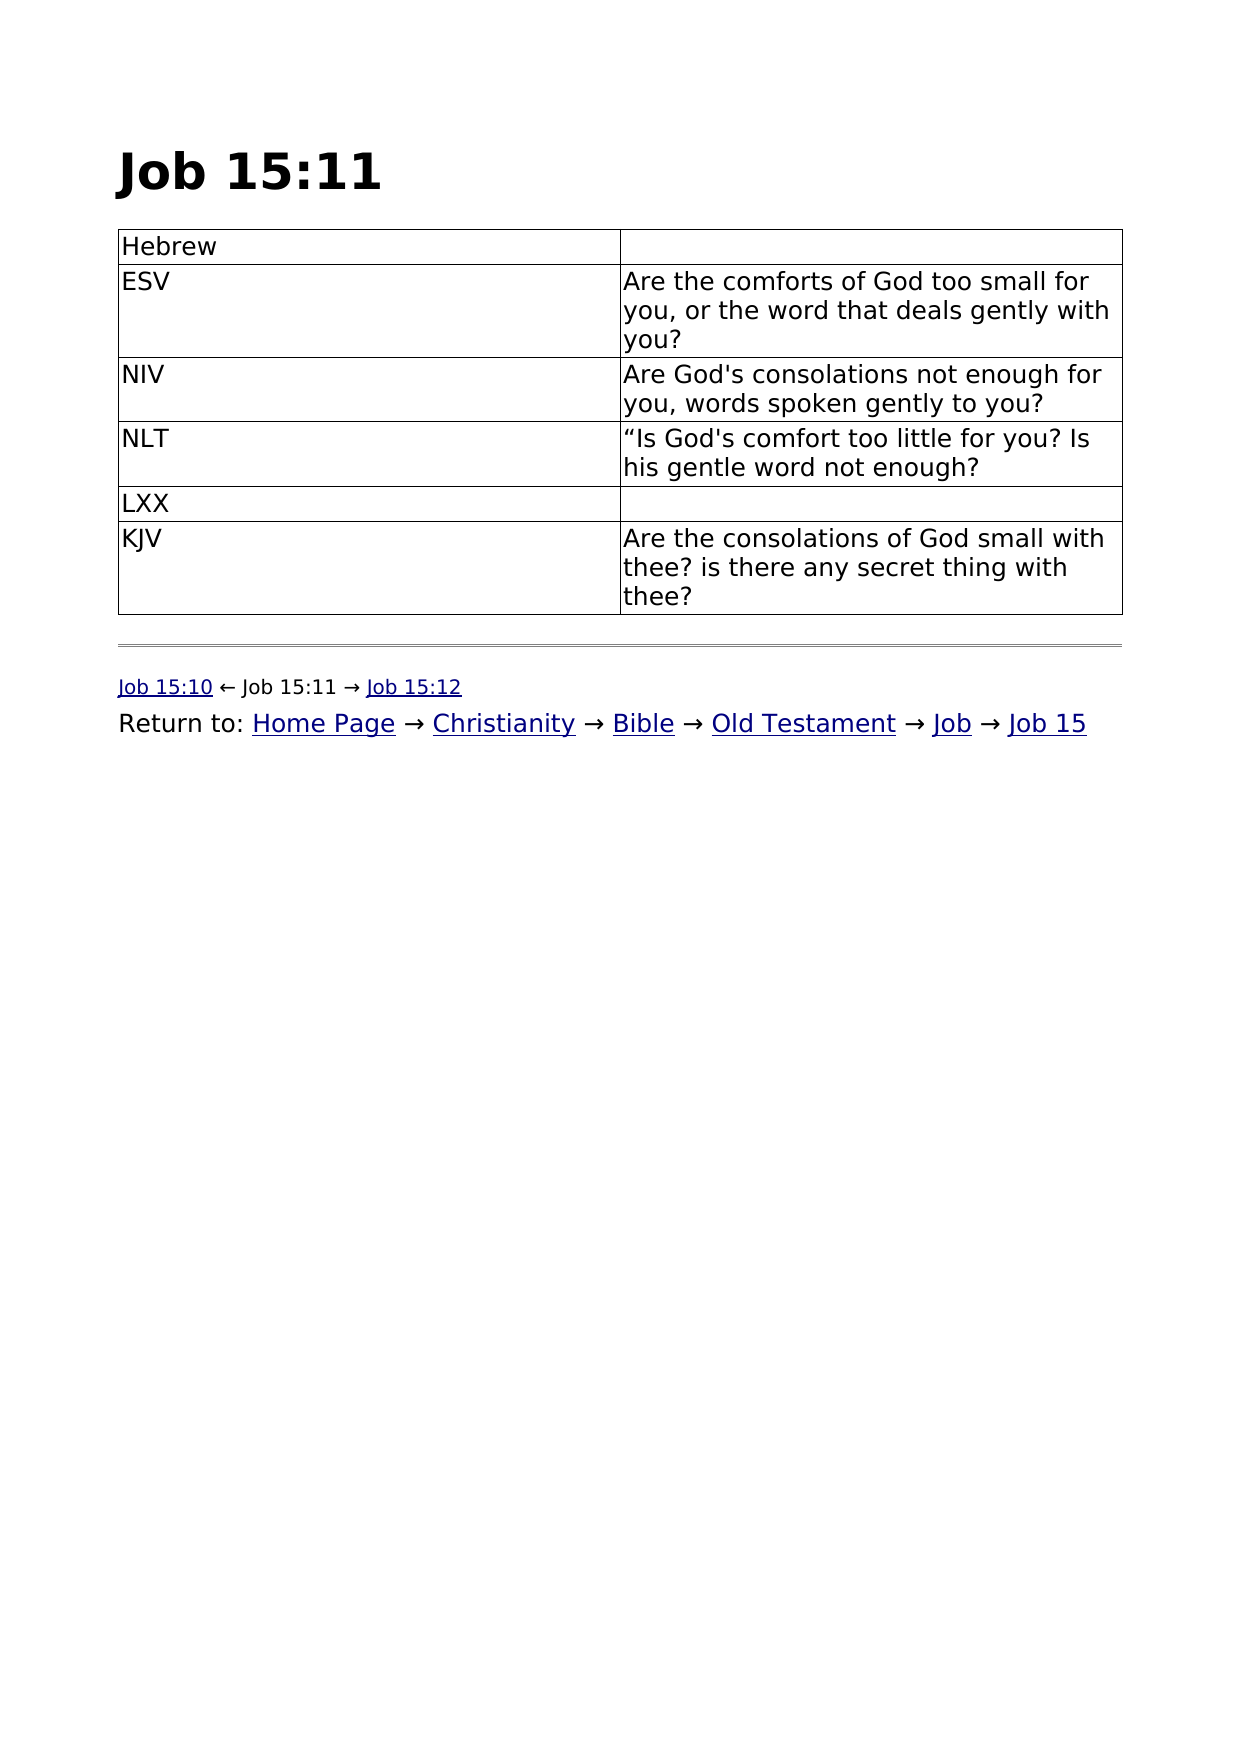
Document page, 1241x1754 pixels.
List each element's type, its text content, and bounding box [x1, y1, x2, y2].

table_cell NIV [119, 358, 620, 421]
text Return to: Home Page → Christianity → Bible → Old Testament → Job → Job 15 [118, 709, 1122, 739]
text Job 15:10 ← Job 15:11 → Job 15:12 [118, 676, 1122, 709]
table_cell Are the consolations of God small with thee? is there any secret thing with thee? [621, 522, 1122, 614]
table_header [621, 230, 1122, 264]
table_cell ESV [119, 265, 620, 357]
table_cell KJV [119, 522, 620, 614]
table_cell “Is God's comfort too little for you? Is his gentle word not enough? [621, 422, 1122, 486]
table_cell [621, 487, 1122, 521]
table_cell Are God's consolations not enough for you, words spoken gently to you? [621, 358, 1122, 421]
table_cell LXX [119, 487, 620, 521]
table_cell NLT [119, 422, 620, 486]
subtitle Job 15:11 [118, 143, 1122, 201]
table_cell Are the comforts of God too small for you, or the word that deals gently with you? [621, 265, 1122, 357]
table_header Hebrew [119, 230, 620, 264]
